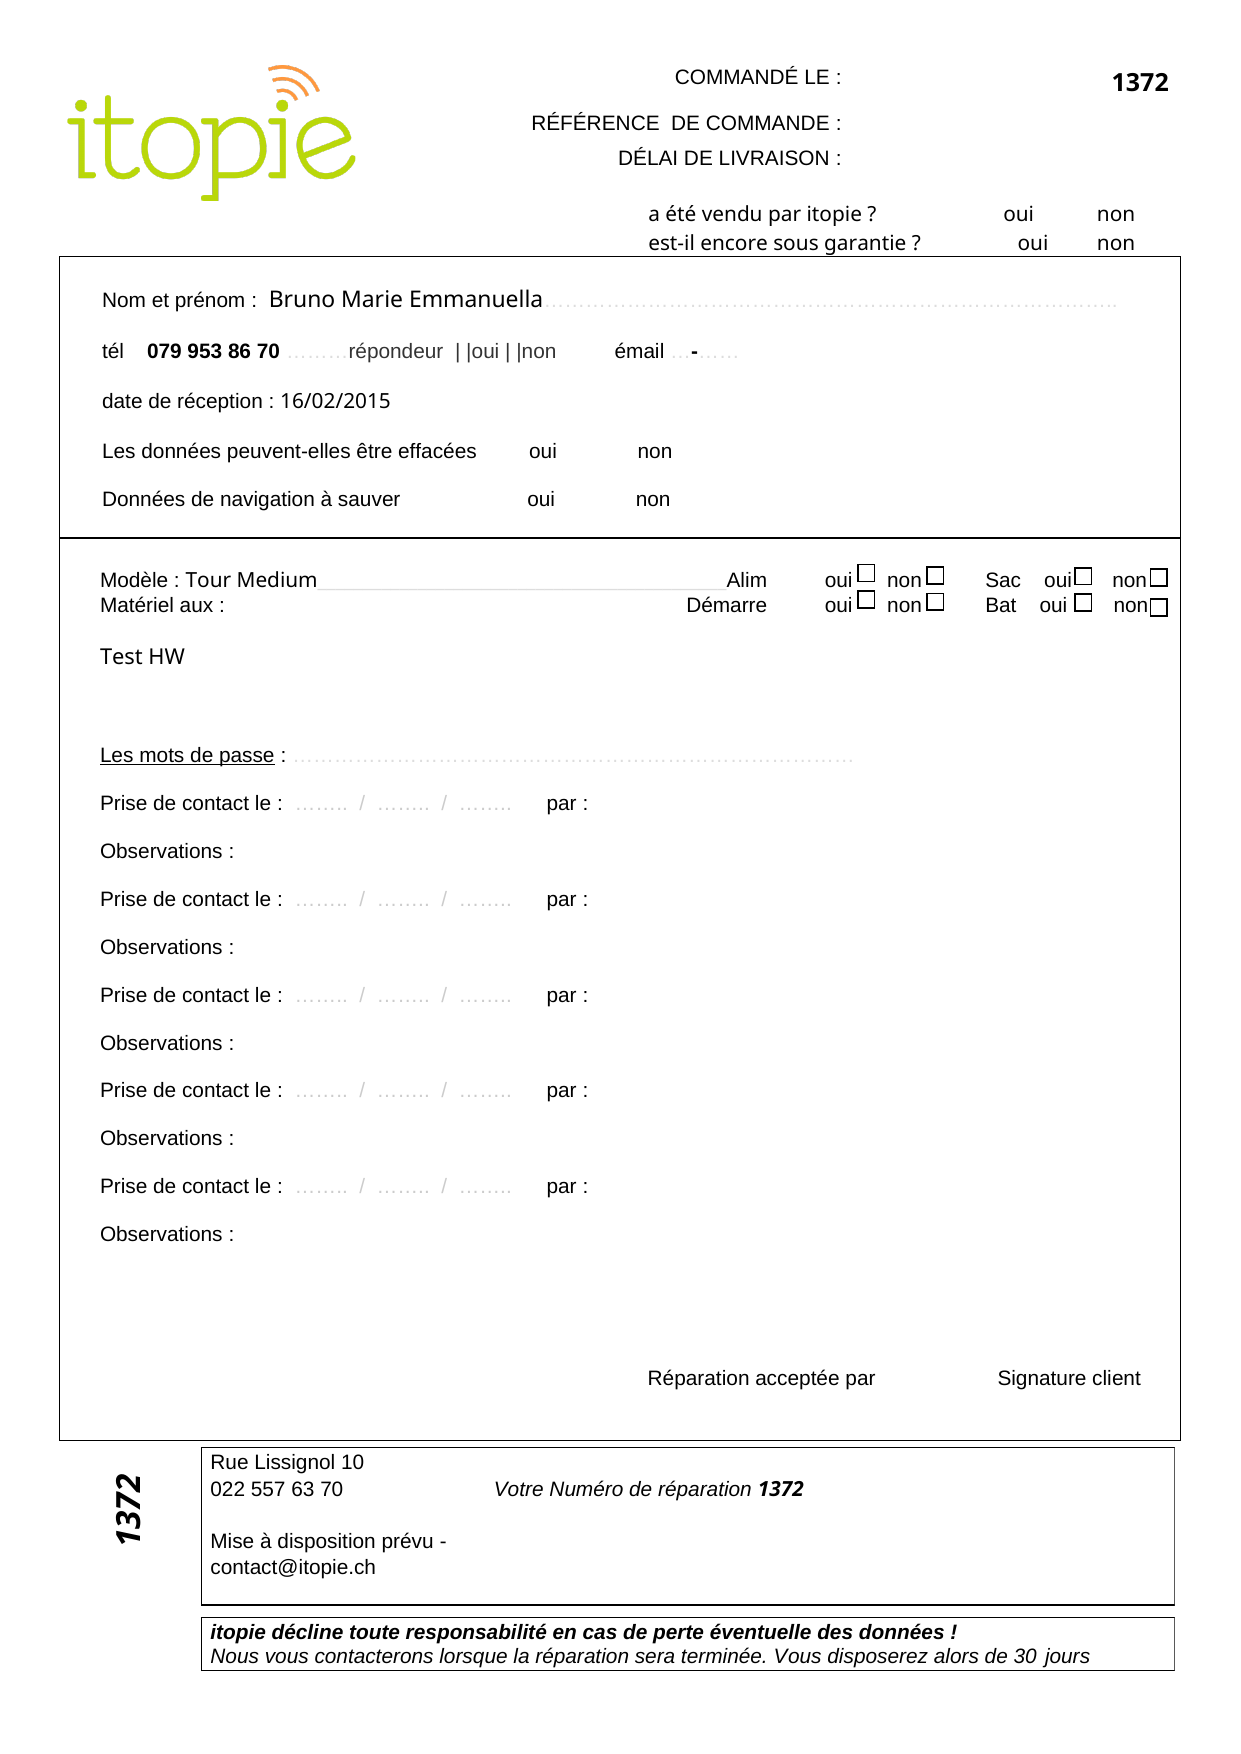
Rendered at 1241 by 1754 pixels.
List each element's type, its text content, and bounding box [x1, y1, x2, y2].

table_cell [847, 140, 1180, 175]
table_cell DÉLAI DE LIVRAISON : [490, 140, 847, 175]
text Réparation acceptée par Signature client [60, 1363, 1180, 1390]
text Observations : [60, 1219, 1180, 1246]
text Observations : [60, 931, 1180, 958]
table_cell [847, 105, 1180, 140]
text Matériel aux : Démarre oui non Bat oui non [60, 590, 1180, 617]
text Modèle : Tour Medium Alim oui non Sac oui non [879, 562, 925, 590]
text Modèle : Tour Medium Alim oui non Sac oui non [948, 562, 1180, 590]
text Prise de contact le : …….. / …….. / …….. par : [60, 788, 1180, 815]
text est-il encore sous garantie ? oui non [59, 228, 1181, 256]
text a été vendu par itopie ? oui non [59, 199, 1181, 228]
text tél 079 953 86 70 ………répondeur | |oui | |non émail …-…… [60, 335, 1180, 362]
text Observations : [60, 1027, 1180, 1054]
text date de réception : 16/02/2015 [60, 383, 1180, 415]
table_cell itopie décline toute responsabilité en cas de perte éventuelle des données ! Nous vous contacterons lorsque la réparation sera terminée. Vous disposerez alors de 30 jours [195, 1611, 1180, 1677]
table_header Rue Lissignol 10 022 557 63 70 Votre Numéro de réparation 1372 Mise à disposition prévu - contact@itopie.ch [195, 1441, 1180, 1611]
text Observations : [60, 836, 1180, 863]
text Observations : [60, 1123, 1180, 1150]
text Données de navigation à sauver oui non [60, 484, 1180, 511]
table_header 1372 [59, 1441, 195, 1677]
table_header COMMANDÉ LE : [490, 59, 847, 104]
table_cell RÉFÉRENCE DE COMMANDE : [490, 105, 847, 140]
text Prise de contact le : …….. / …….. / …….. par : [60, 883, 1180, 911]
picture [67, 65, 356, 201]
text Prise de contact le : …….. / …….. / …….. par : [60, 1171, 1180, 1198]
text Nom et prénom : Bruno Marie Emmanuella……………………………………………………………………….. [60, 280, 1180, 314]
text Test HW [60, 638, 1180, 671]
table_header 1372 [847, 59, 1180, 104]
text Modèle : Tour Medium Alim oui non Sac oui non [60, 562, 856, 590]
text Les données peuvent-elles être effacées oui non [60, 436, 1180, 463]
text Prise de contact le : …….. / …….. / …….. par : [60, 979, 1180, 1006]
text Les mots de passe : ……………………………………………………………………… [60, 740, 1180, 767]
text Prise de contact le : …….. / …….. / …….. par : [60, 1075, 1180, 1102]
